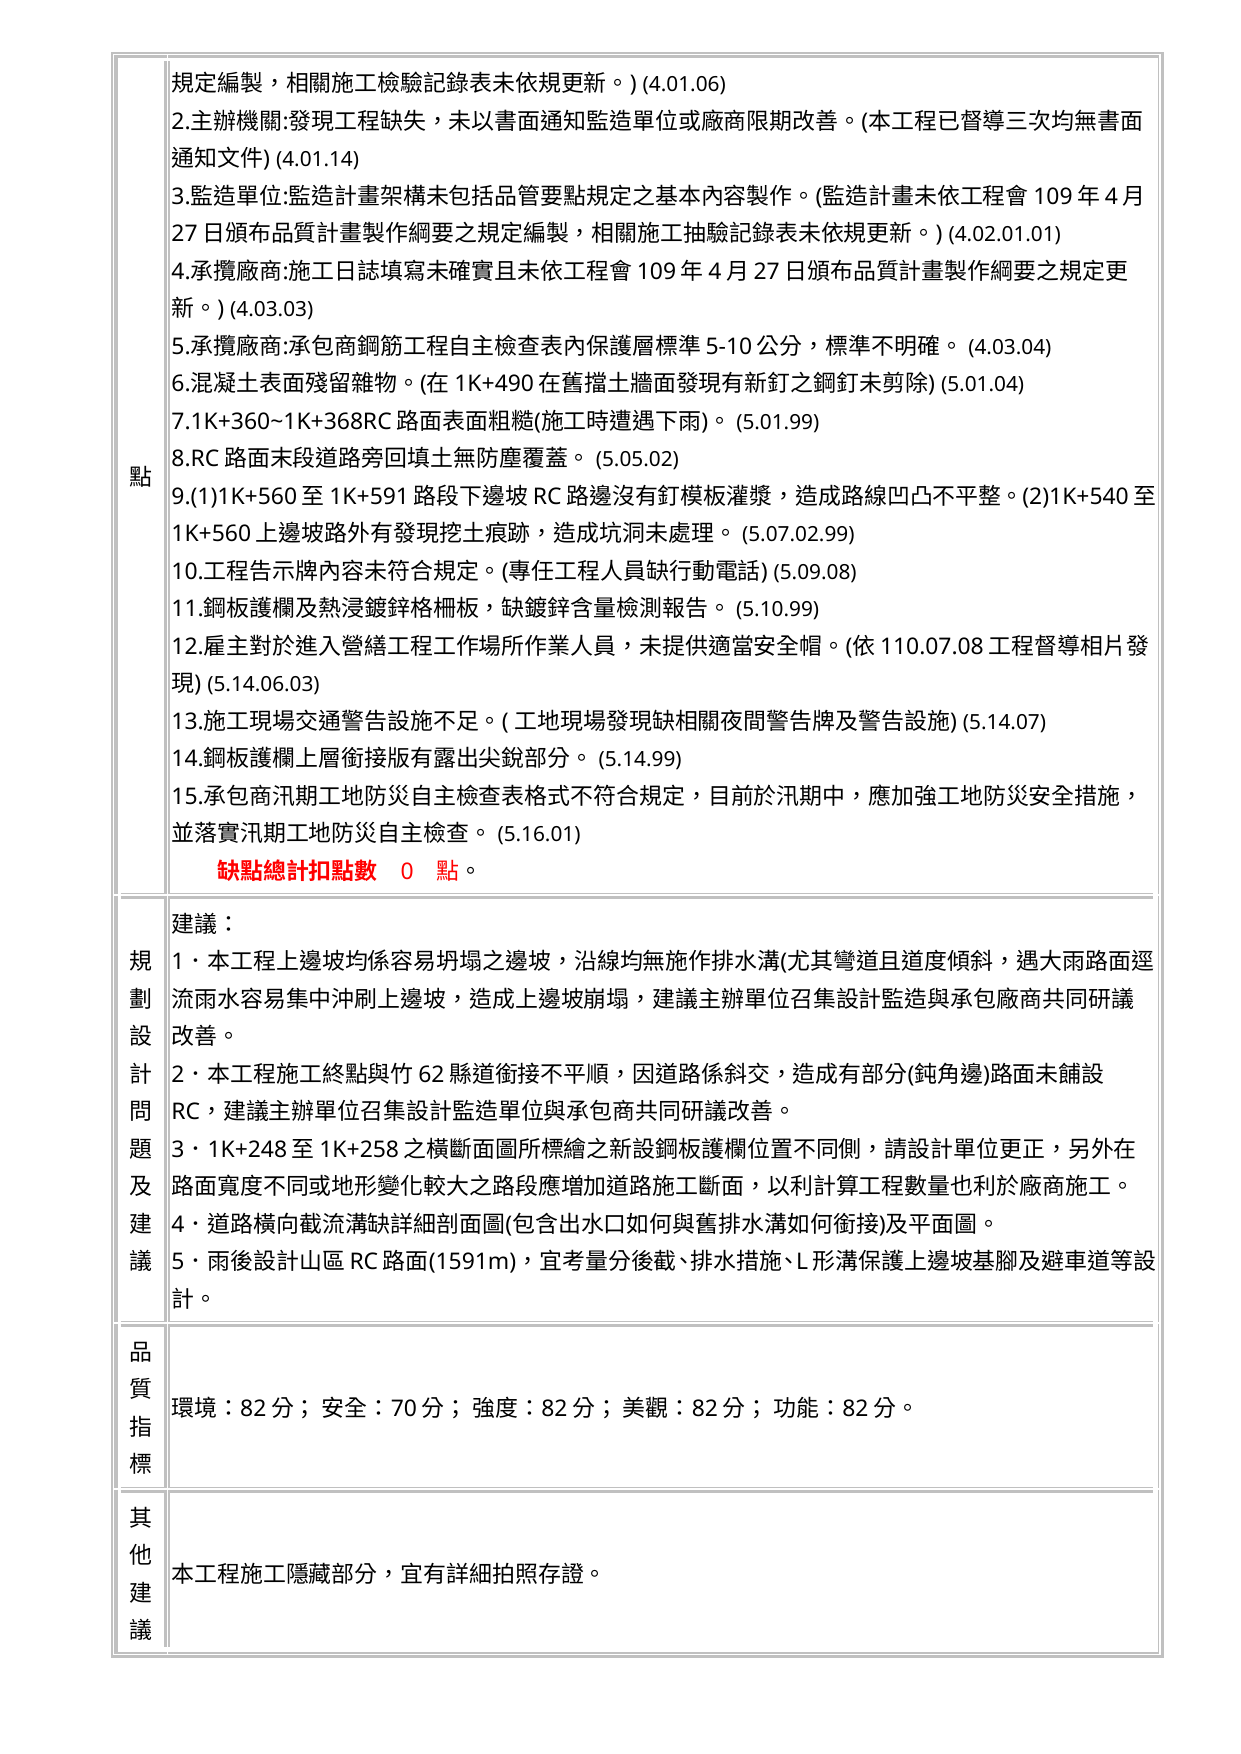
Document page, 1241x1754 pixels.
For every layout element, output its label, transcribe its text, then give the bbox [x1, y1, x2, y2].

table_cell 建議： 1．本工程上邊坡均係容易坍塌之邊坡，沿線均無施作排水溝(尤其彎道且道度傾斜，遇大雨路面逕流雨水容易集中沖刷上邊坡，造成上邊坡崩塌，建議主辦單位召集設計監造與承包廠商共同研議改善。 2．本工程施工終點與竹62縣道銜接不平順，因道路係斜交，造成有部分(鈍角邊)路面未餔設RC，建議主辦單位召集設計監造單位與承包商共同研議改善。 3．1K+248至1K+258之橫斷面圖所標繪之新設鋼板護欄位置不同側，請設計單位更正，另外在路面寬度不同或地形變化較大之路段應増加道路施工斷面，以利計算工程數量也利於廠商施工。 4．道路橫向截流溝缺詳細剖面圖(包含出水口如何與舊排水溝如何銜接)及平面圖。 5．雨後設計山區RC路面(1591m)，宜考量分後截、排水措施、L形溝保護上邊坡基腳及避車道等設計。 [167, 893, 1161, 1321]
table_cell 其 他 建 議 [114, 1486, 167, 1652]
table_cell 規定編製，相關施工檢驗記錄表未依規更新。) (4.01.06) 2.主辦機關:發現工程缺失，未以書面通知監造單位或廠商限期改善。(本工程已督導三次均無書面通知文件) (4.01.14) 3.監造單位:監造計畫架構未包括品管要點規定之基本內容製作。(監造計畫未依工程會109年4月27日頒布品質計畫製作綱要之規定編製，相關施工抽驗記錄表未依規更新。) (4.02.01.01) 4.承攬廠商:施工日誌填寫未確實且未依工程會109年4月27日頒布品質計畫製作綱要之規定更新。) (4.03.03) 5.承攬廠商:承包商鋼筋工程自主檢查表內保護層標準5-10公分，標準不明確。 (4.03.04) 6.混凝土表面殘留雜物。(在1K+490在舊擋土牆面發現有新釘之鋼釘未剪除) (5.01.04) 7.1K+360~1K+368RC路面表面粗糙(施工時遭遇下雨)。 (5.01.99) 8.RC路面末段道路旁回填土無防塵覆蓋。 (5.05.02) 9.(1)1K+560至1K+591路段下邊坡RC路邊沒有釘模板灌漿，造成路線凹凸不平整。(2)1K+540至1K+560上邊坡路外有發現挖土痕跡，造成坑洞未處理。 (5.07.02.99) 10.工程告示牌內容未符合規定。(專任工程人員缺行動電話) (5.09.08) 11.鋼板護欄及熱浸鍍鋅格柵板，缺鍍鋅含量檢測報告。 (5.10.99) 12.雇主對於進入營繕工程工作場所作業人員，未提供適當安全帽。(依110.07.08工程督導相片發現) (5.14.06.03) 13.施工現場交通警告設施不足。( 工地現場發現缺相關夜間警告牌及警告設施) (5.14.07) 14.鋼板護欄上層銜接版有露出尖銳部分。 (5.14.99) 15.承包商汛期工地防災自主檢查表格式不符合規定，目前於汛期中，應加強工地防災安全措施，並落實汛期工地防災自主檢查。 (5.16.01) 缺點總計扣點數 0 點。 [167, 54, 1161, 893]
table_cell 規劃 設計 問題 及 建議 [114, 893, 167, 1321]
table_cell 環境：82分； 安全：70分； 強度：82分； 美觀：82分； 功能：82分。 [167, 1321, 1161, 1486]
table_cell 點 [118, 58, 167, 893]
table_cell 品 質 指 標 [114, 1321, 167, 1486]
table_cell 本工程施工隱藏部分，宜有詳細拍照存證。 [167, 1486, 1161, 1652]
